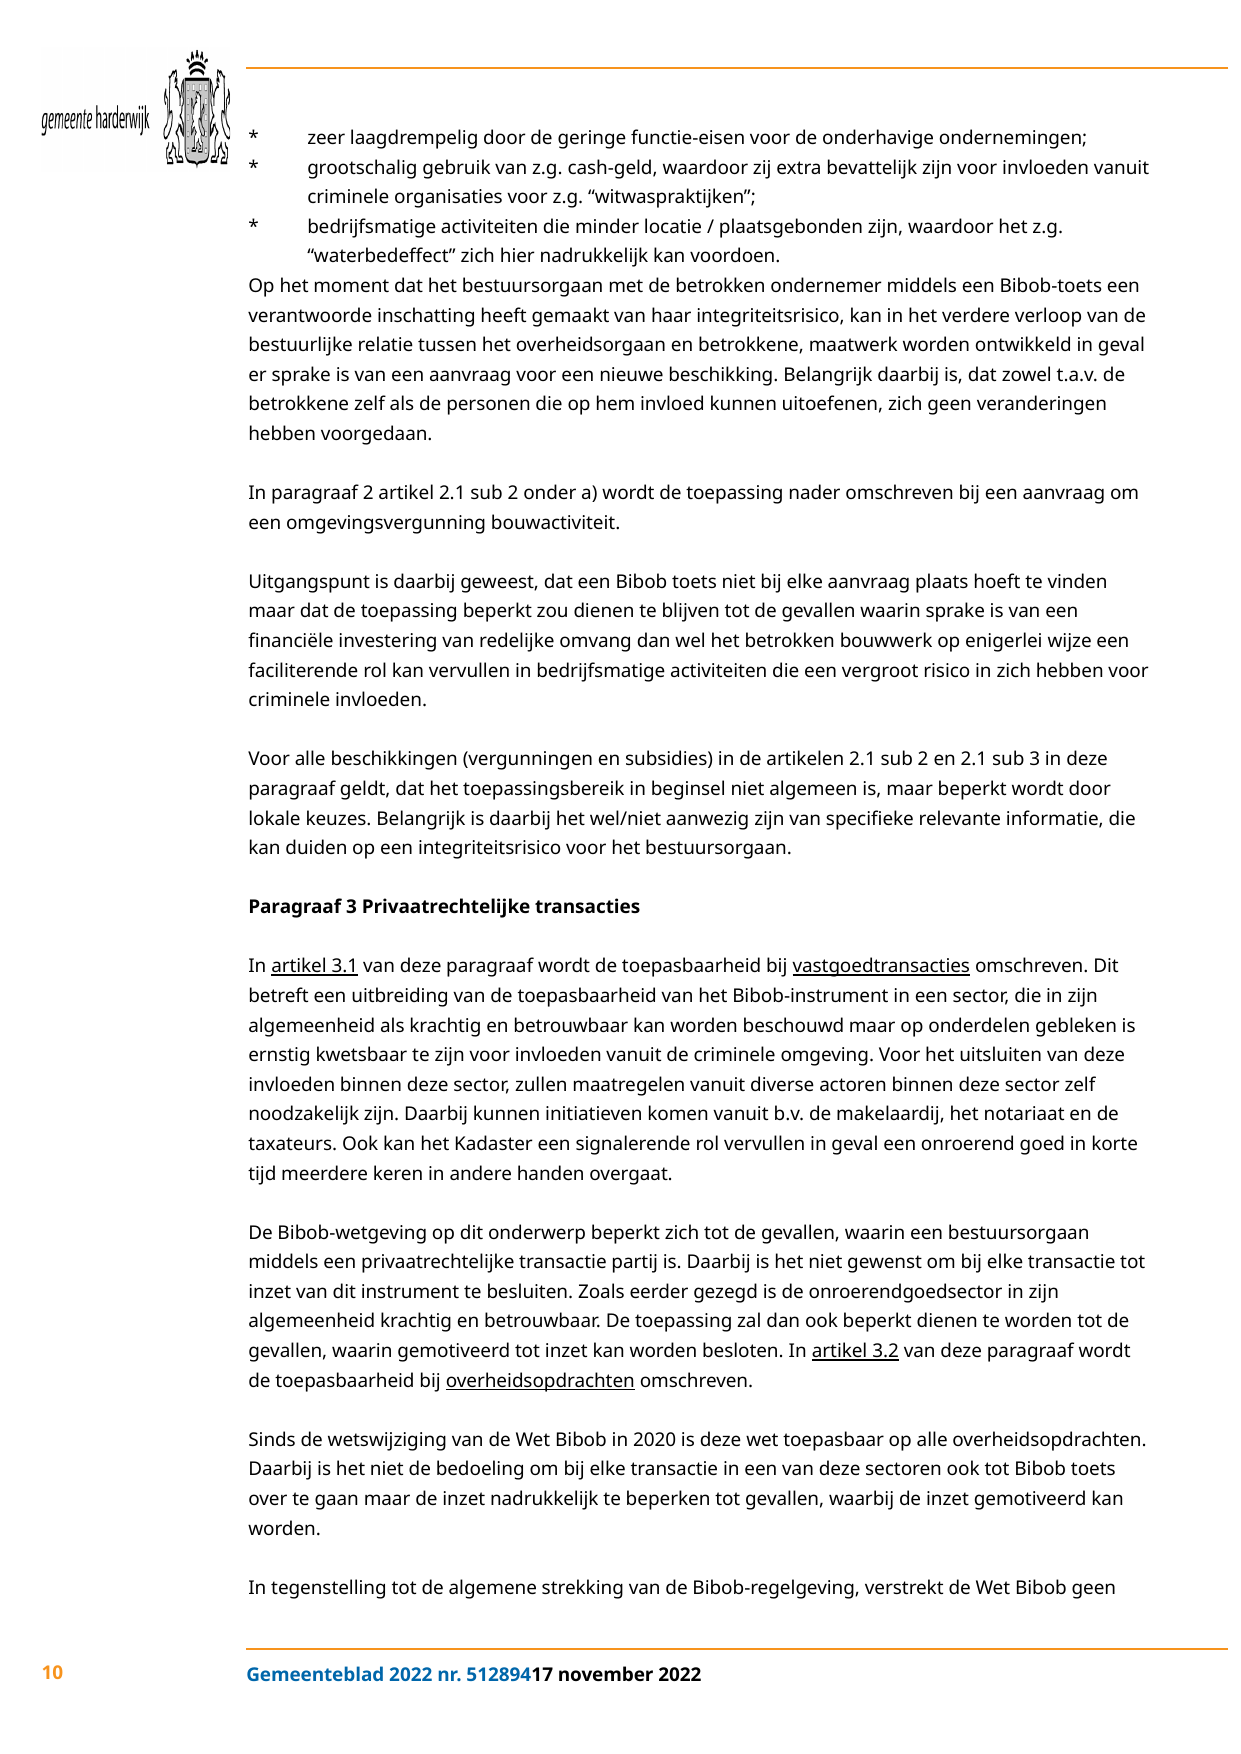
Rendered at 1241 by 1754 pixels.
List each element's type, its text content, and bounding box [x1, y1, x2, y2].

text In tegenstelling tot de algemene strekking van de Bibob-regelgeving, verstrekt de Wet Bibob geen [248, 1574, 1152, 1600]
text Op het moment dat het bestuursorgaan met de betrokken ondernemer middels een Bibob-toets een verantwoorde inschatting heeft gemaakt van haar integriteitsrisico, kan in het verdere verloop van de bestuurlijke relatie tussen het overheidsorgaan en betrokkene, maatwerk worden ontwikkeld in geval er sprake is van een aanvraag voor een nieuwe beschikking. Belangrijk daarbij is, dat zowel t.a.v. de betrokkene zelf als de personen die op hem invloed kunnen uitoefenen, zich geen veranderingen hebben voorgedaan. [248, 272, 1152, 446]
text In artikel 3.1 van deze paragraaf wordt de toepasbaarheid bij vastgoedtransacties omschreven. Dit betreft een uitbreiding van de toepasbaarheid van het Bibob-instrument in een sector, die in zijn algemeenheid als krachtig en betrouwbaar kan worden beschouwd maar op onderdelen gebleken is ernstig kwetsbaar te zijn voor invloeden vanuit de criminele omgeving. Voor het uitsluiten van deze invloeden binnen deze sector, zullen maatregelen vanuit diverse actoren binnen deze sector zelf noodzakelijk zijn. Daarbij kunnen initiatieven komen vanuit b.v. de makelaardij, het notariaat en de taxateurs. Ook kan het Kadaster een signalerende rol vervullen in geval een onroerend goed in korte tijd meerdere keren in andere handen overgaat. [248, 953, 1152, 1186]
text De Bibob-wetgeving op dit onderwerp beperkt zich tot de gevallen, waarin een bestuursorgaan middels een privaatrechtelijke transactie partij is. Daarbij is het niet gewenst om bij elke transactie tot inzet van dit instrument te besluiten. Zoals eerder gezegd is de onroerendgoedsector in zijn algemeenheid krachtig en betrouwbaar. De toepassing zal dan ook beperkt dienen te worden tot de gevallen, waarin gemotiveerd tot inzet kan worden besloten. In artikel 3.2 van deze paragraaf wordt de toepasbaarheid bij overheidsopdrachten omschreven. [248, 1219, 1152, 1393]
list grootschalig gebruik van z.g. cash-geld, waardoor zij extra bevattelijk zijn voor invloeden vanuit criminele organisaties voor z.g. “witwaspraktijken”; [248, 154, 1152, 209]
list zeer laagdrempelig door de geringe functie-eisen voor de onderhavige ondernemingen; [248, 124, 1152, 150]
text Sinds de wetswijziging van de Wet Bibob in 2020 is deze wet toepasbaar op alle overheidsopdrachten. Daarbij is het niet de bedoeling om bij elke transactie in een van deze sectoren ook tot Bibob toets over te gaan maar de inzet nadrukkelijk te beperken tot gevallen, waarbij de inzet gemotiveerd kan worden. [248, 1426, 1152, 1541]
text Voor alle beschikkingen (vergunningen en subsidies) in de artikelen 2.1 sub 2 en 2.1 sub 3 in deze paragraaf geldt, dat het toepassingsbereik in beginsel niet algemeen is, maar beperkt wordt door lokale keuzes. Belangrijk is daarbij het wel/niet aanwezig zijn van specifieke relevante informatie, die kan duiden op een integriteitsrisico voor het bestuursorgaan. [248, 746, 1152, 860]
list bedrijfsmatige activiteiten die minder locatie / plaatsgebonden zijn, waardoor het z.g. “waterbedeffect” zich hier nadrukkelijk kan voordoen. [248, 213, 1152, 268]
picture [41, 47, 231, 172]
text Uitgangspunt is daarbij geweest, dat een Bibob toets niet bij elke aanvraag plaats hoeft te vinden maar dat de toepassing beperkt zou dienen te blijven tot de gevallen waarin sprake is van een financiële investering van redelijke omvang dan wel het betrokken bouwwerk op enigerlei wijze een faciliterende rol kan vervullen in bedrijfsmatige activiteiten die een vergroot risico in zich hebben voor criminele invloeden. [248, 568, 1152, 712]
text In paragraaf 2 artikel 2.1 sub 2 onder a) wordt de toepassing nader omschreven bij een aanvraag om een omgevingsvergunning bouwactiviteit. [248, 479, 1152, 535]
text Paragraaf 3 Privaatrechtelijke transacties [248, 893, 1152, 919]
